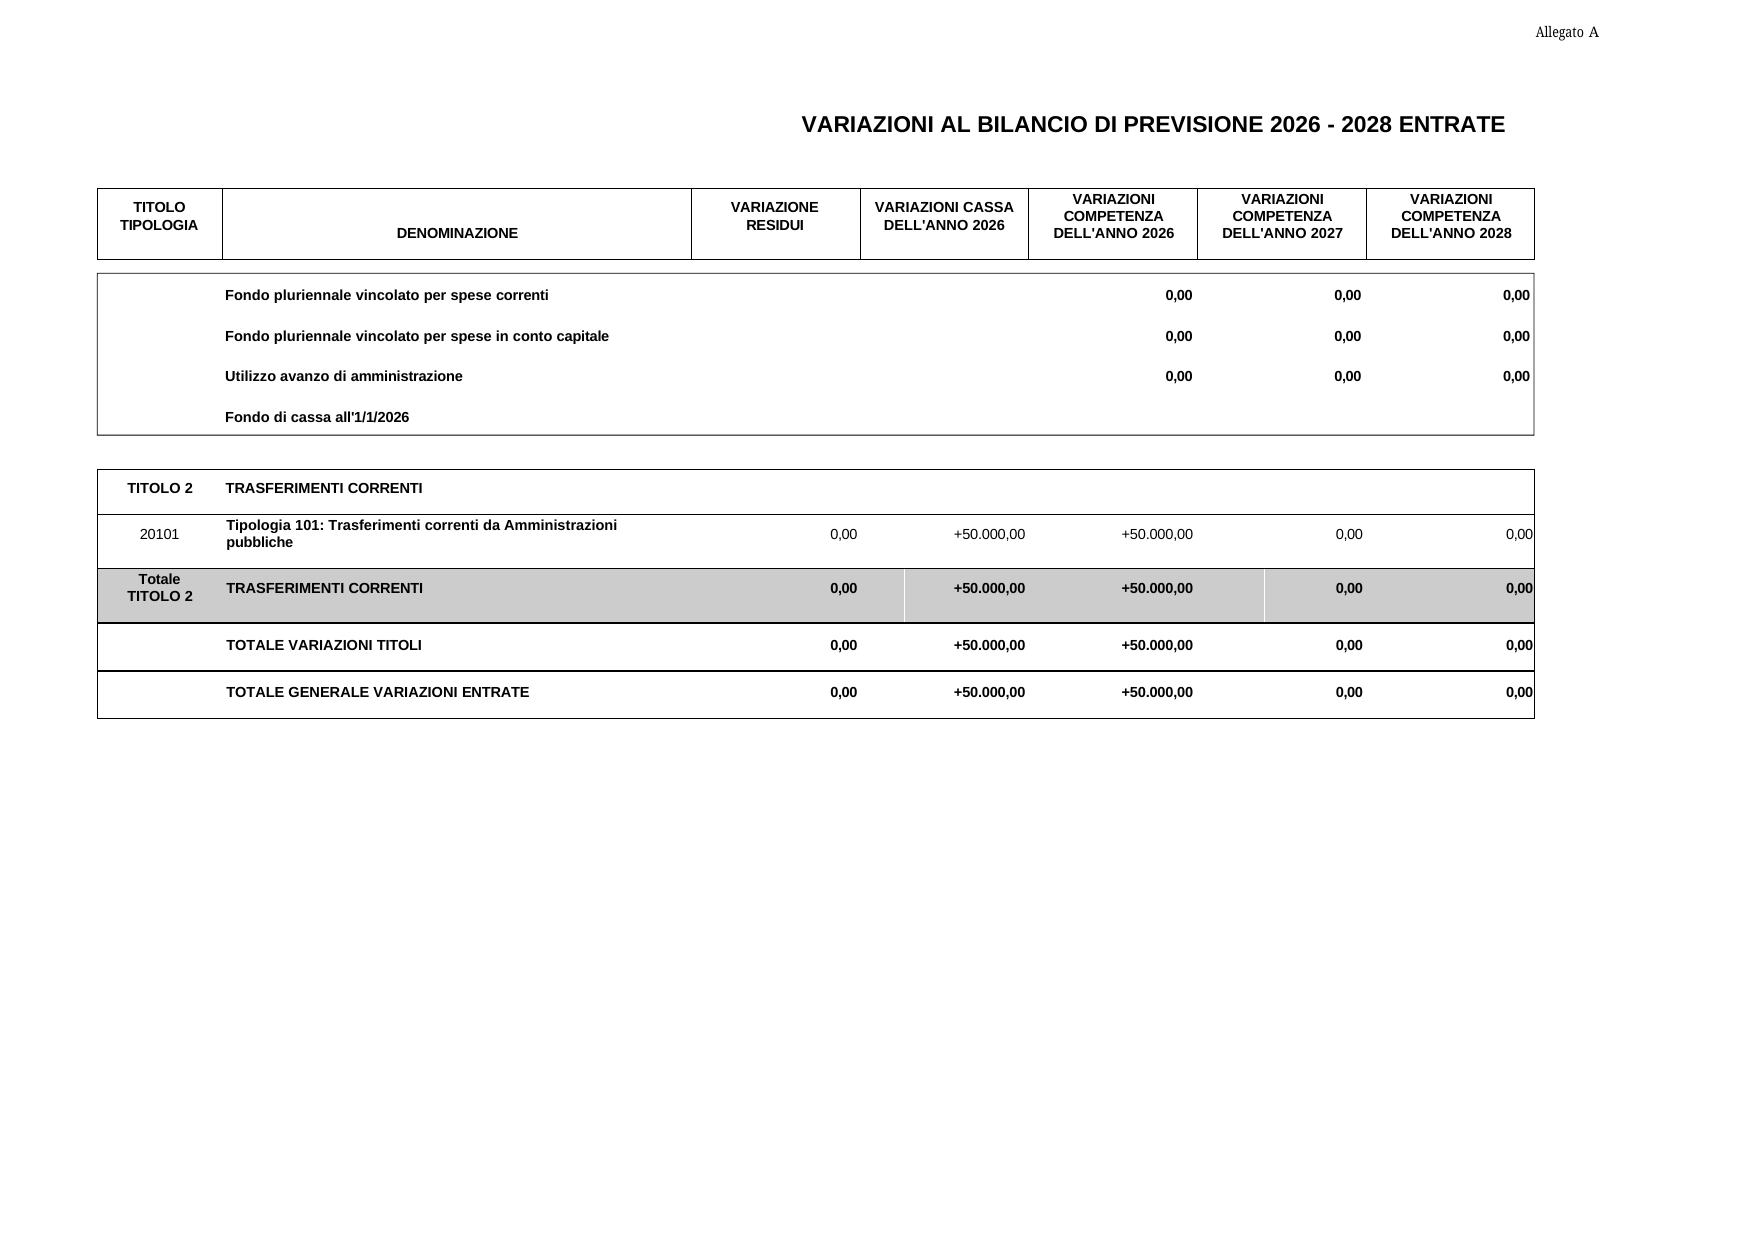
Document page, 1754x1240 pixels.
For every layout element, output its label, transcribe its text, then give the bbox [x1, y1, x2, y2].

table_cell +50.000,00 [905, 672, 1073, 717]
text 0,00 [1334, 289, 1365, 303]
table_cell Totale TITOLO 2 [98, 569, 209, 622]
table_cell +50.000,00 [1073, 515, 1264, 568]
table_cell 20101 [98, 515, 209, 568]
text 0,00 [1503, 371, 1533, 384]
table_header DENOMINAZIONE [223, 189, 691, 259]
table_header VARIAZIONE RESIDUI [692, 189, 860, 259]
text 0,00 [1165, 371, 1196, 384]
text 0,00 [1503, 289, 1533, 303]
table_cell 0,00 [1433, 569, 1534, 622]
table_cell 0,00 [723, 515, 904, 568]
text Fondo di cassa all'1/1/2026 [225, 411, 414, 425]
table_cell 0,00 [1265, 515, 1433, 568]
table_cell TRASFERIMENTI CORRENTI [209, 569, 723, 622]
table_cell +50.000,00 [905, 515, 1073, 568]
table_cell +50.000,00 [905, 569, 1073, 622]
table_header TITOLO 2 TRASFERIMENTI CORRENTI [98, 470, 1534, 513]
table_header VARIAZIONI COMPETENZA DELL'ANNO 2026 [1029, 189, 1197, 259]
table_header VARIAZIONI CASSA DELL'ANNO 2026 [861, 189, 1028, 259]
text Fondo pluriennale vincolato per spese in conto capitale [225, 330, 613, 344]
table_cell [98, 672, 209, 717]
table_cell 0,00 [723, 672, 904, 717]
table_cell 0,00 [723, 569, 904, 622]
text 0,00 [1165, 330, 1196, 344]
table_cell +50.000,00 [1073, 672, 1264, 717]
table_header VARIAZIONI COMPETENZA DELL'ANNO 2027 [1198, 189, 1366, 259]
table_cell TOTALE VARIAZIONI TITOLI [209, 624, 723, 670]
text 0,00 [1334, 371, 1365, 384]
table_cell 0,00 [1265, 569, 1433, 622]
text Allegato A [88, 22, 1600, 42]
text Utilizzo avanzo di amministrazione [225, 371, 468, 384]
table_cell 0,00 [1433, 624, 1534, 670]
table_cell Tipologia 101: Trasferimenti correnti da Amministrazioni pubbliche [209, 515, 723, 568]
table_cell +50.000,00 [905, 624, 1073, 670]
text 0,00 [1503, 330, 1533, 344]
table_cell 0,00 [1433, 672, 1534, 717]
table_cell 0,00 [1433, 515, 1534, 568]
table_cell [98, 624, 209, 670]
table_header TITOLO TIPOLOGIA [98, 189, 222, 259]
text 0,00 [1334, 330, 1365, 344]
table_cell 0,00 [1265, 672, 1433, 717]
text 0,00 [1165, 289, 1196, 303]
table_cell 0,00 [723, 624, 904, 670]
subtitle VARIAZIONI AL BILANCIO DI PREVISIONE 2026 - 2028 ENTRATE [801, 111, 1606, 137]
table_cell +50.000,00 [1073, 569, 1264, 622]
text Fondo pluriennale vincolato per spese correnti [225, 289, 552, 303]
table_header VARIAZIONI COMPETENZA DELL'ANNO 2028 [1367, 189, 1534, 259]
table_cell 0,00 [1265, 624, 1433, 670]
table_cell +50.000,00 [1073, 624, 1264, 670]
table_cell TOTALE GENERALE VARIAZIONI ENTRATE [209, 672, 723, 717]
